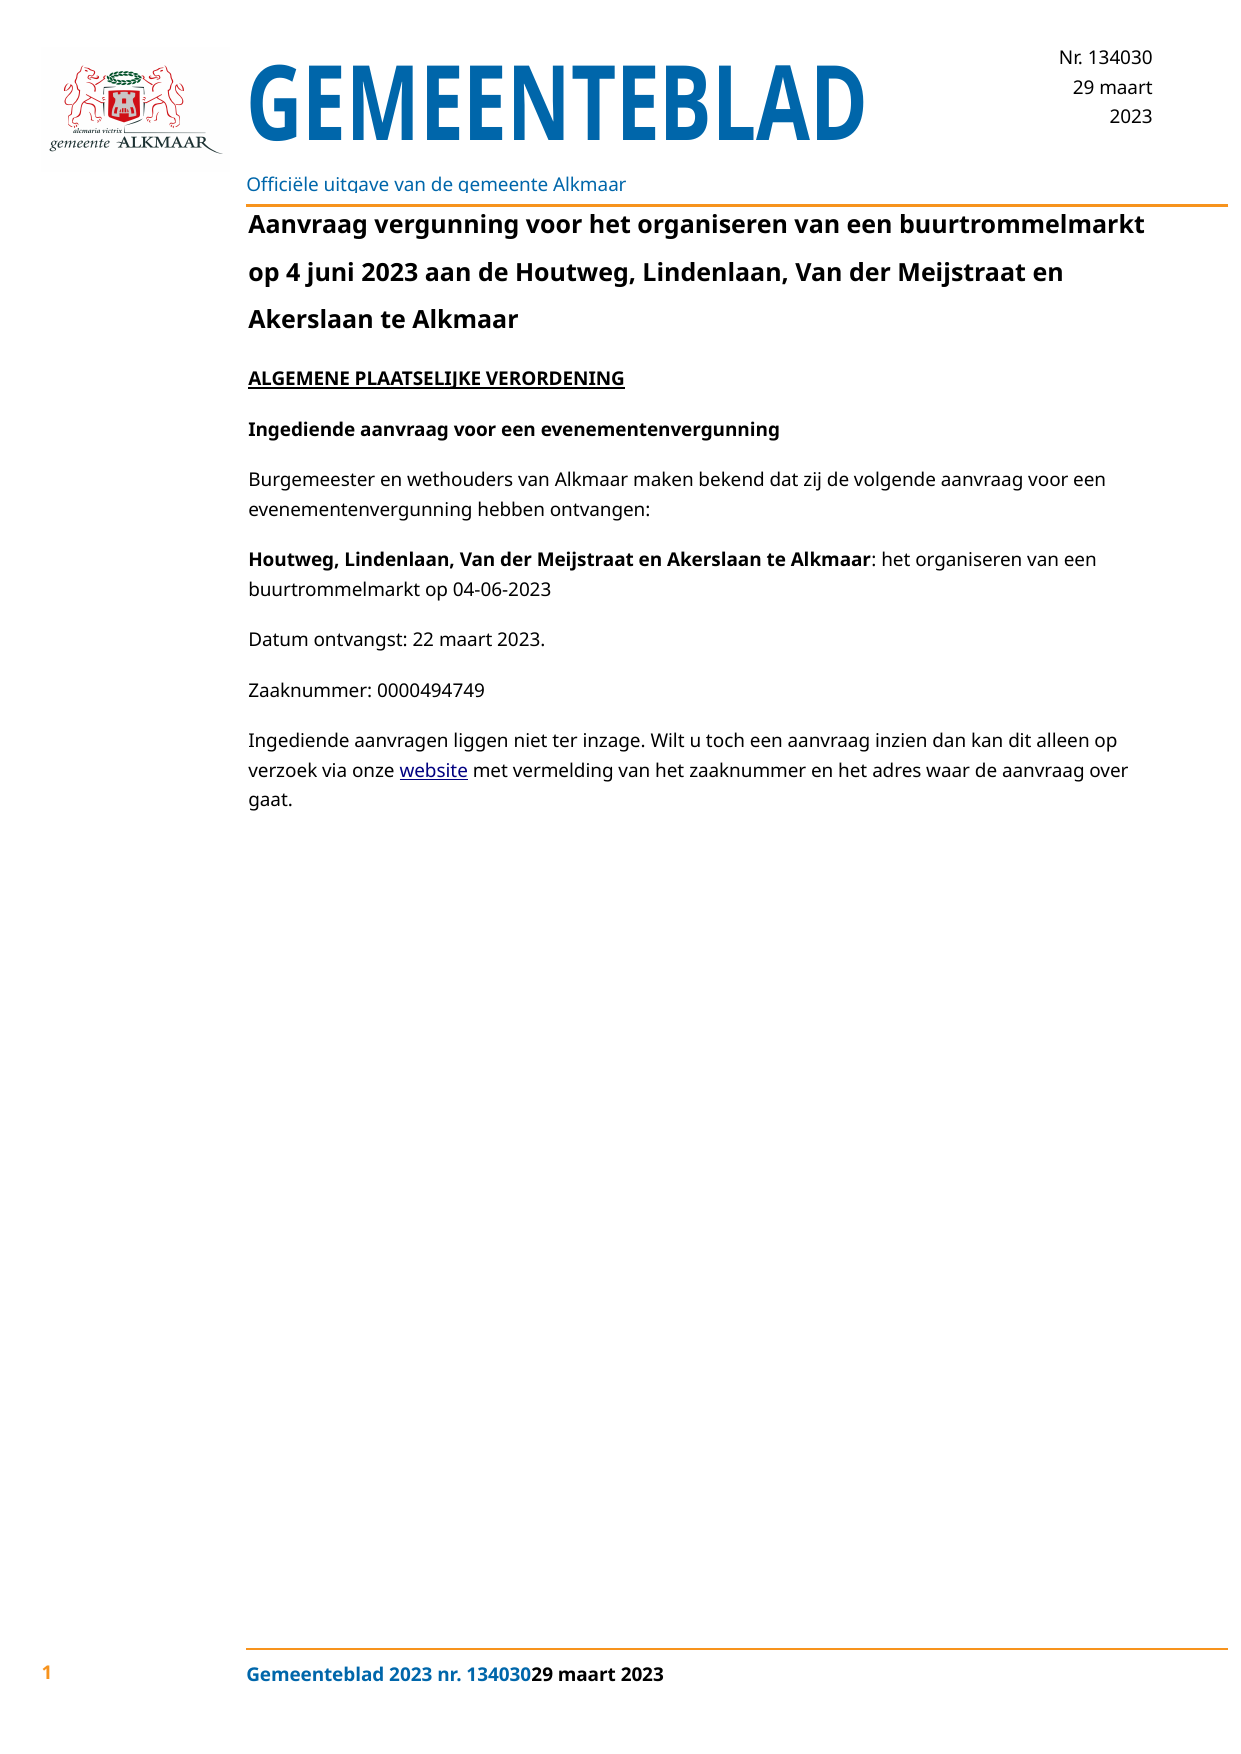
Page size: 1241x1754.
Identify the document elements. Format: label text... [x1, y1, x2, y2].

text Burgemeester en wethouders van Alkmaar maken bekend dat zij de volgende aanvraag voor een evenementenvergunning hebben ontvangen: [248, 466, 1152, 522]
text Datum ontvangst: 22 maart 2023. [248, 626, 1152, 652]
text Ingediende aanvragen liggen niet ter inzage. Wilt u toch een aanvraag inzien dan kan dit alleen op verzoek via onze website met vermelding van het zaaknummer en het adres waar de aanvraag over gaat. [248, 727, 1152, 812]
picture [41, 47, 231, 172]
text Houtweg, Lindenlaan, Van der Meijstraat en Akerslaan te Alkmaar: het organiseren van een buurtrommelmarkt op 04-06-2023 [248, 546, 1152, 602]
text Aanvraag vergunning voor het organiseren van een buurtrommelmarkt op 4 juni 2023 aan de Houtweg, Lindenlaan, Van der Meijstraat en Akerslaan te Alkmaar [248, 207, 1152, 336]
text Ingediende aanvraag voor een evenementenvergunning [248, 416, 1152, 442]
text ALGEMENE PLAATSELIJKE VERORDENING [248, 366, 1152, 391]
text Zaaknummer: 0000494749 [248, 677, 1152, 702]
